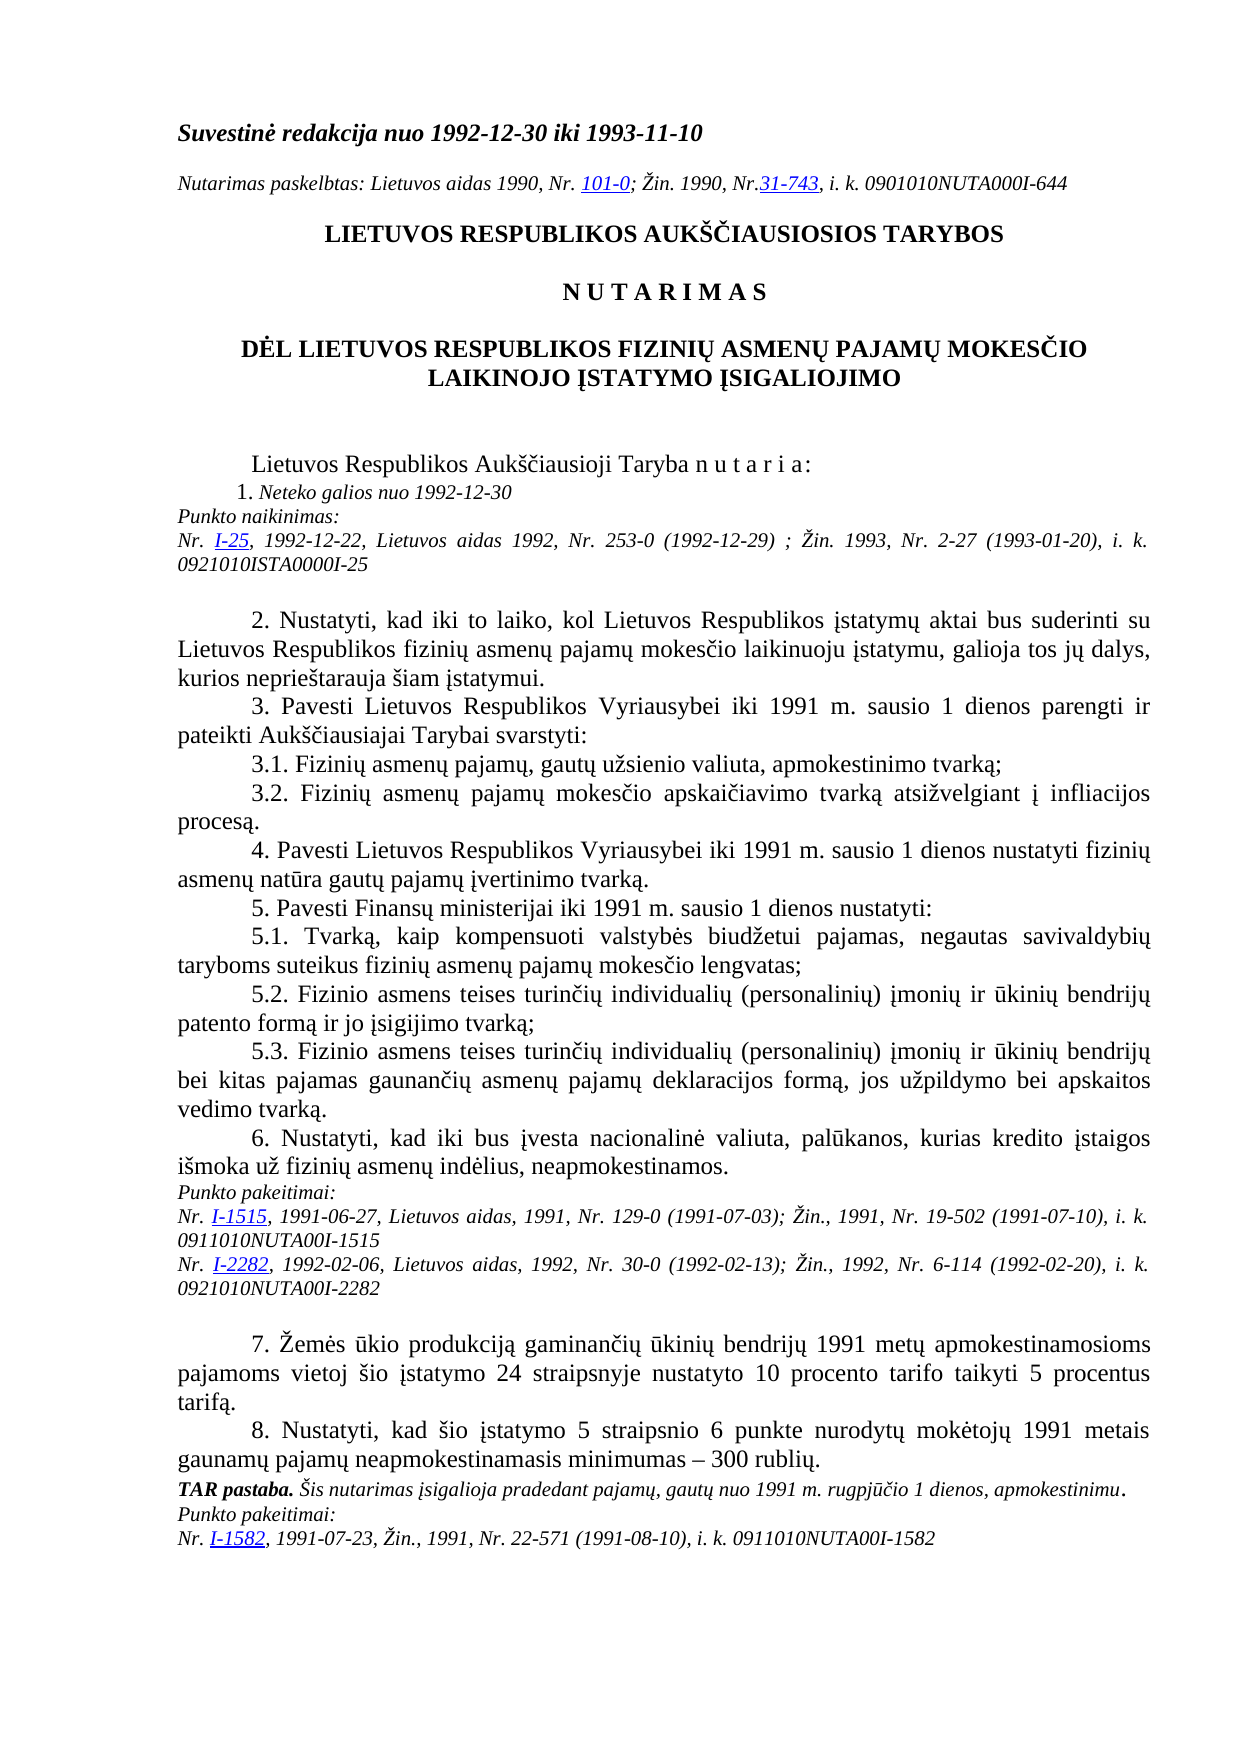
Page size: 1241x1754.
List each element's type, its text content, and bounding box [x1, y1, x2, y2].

text Punkto pakeitimai: [177, 1180, 1152, 1204]
text DĖL LIETUVOS RESPUBLIKOS FIZINIŲ ASMENŲ PAJAMŲ MOKESČIO LAIKINOJO ĮSTATYMO ĮSIGALIOJIMO [177, 334, 1152, 392]
text 7. Žemės ūkio produkciją gaminančių ūkinių bendrijų 1991 metų apmokestinamosioms pajamoms vietoj šio įstatymo 24 straipsnyje nustatyto 10 procento tarifo taikyti 5 procentus tarifą. [177, 1329, 1152, 1415]
text 5.3. Fizinio asmens teises turinčių individualių (personalinių) įmonių ir ūkinių bendrijų bei kitas pajamas gaunančių asmenų pajamų deklaracijos formą, jos užpildymo bei apskaitos vedimo tvarką. [177, 1036, 1152, 1123]
text Nutarimas paskelbtas: Lietuvos aidas 1990, Nr. 101-0; Žin. 1990, Nr.31-743, i. k. 0901010NUTA000I-644 [177, 171, 1152, 195]
text Nr. I-2282, 1992-02-06, Lietuvos aidas, 1992, Nr. 30-0 (1992-02-13); Žin., 1992, Nr. 6-114 (1992-02-20), i. k. 0921010NUTA00I-2282 [177, 1252, 1152, 1300]
text 6. Nustatyti, kad iki bus įvesta nacionalinė valiuta, palūkanos, kurias kredito įstaigos išmoka už fizinių asmenų indėlius, neapmokestinamos. [177, 1123, 1152, 1180]
text Punkto pakeitimai: [177, 1502, 1152, 1526]
text Nr. I-1515, 1991-06-27, Lietuvos aidas, 1991, Nr. 129-0 (1991-07-03); Žin., 1991, Nr. 19-502 (1991-07-10), i. k. 0911010NUTA00I-1515 [177, 1204, 1152, 1252]
text 5.1. Tvarką, kaip kompensuoti valstybės biudžetui pajamas, negautas savivaldybių taryboms suteikus fizinių asmenų pajamų mokesčio lengvatas; [177, 921, 1152, 979]
text 1. Neteko galios nuo 1992-12-30 [177, 478, 1152, 504]
text Lietuvos Respublikos Aukščiausioji Taryba nutaria: [177, 449, 1152, 478]
text 5. Pavesti Finansų ministerijai iki 1991 m. sausio 1 dienos nustatyti: [177, 893, 1152, 921]
text 4. Pavesti Lietuvos Respublikos Vyriausybei iki 1991 m. sausio 1 dienos nustatyti fizinių asmenų natūra gautų pajamų įvertinimo tvarką. [177, 835, 1152, 893]
text 5.2. Fizinio asmens teises turinčių individualių (personalinių) įmonių ir ūkinių bendrijų patento formą ir jo įsigijimo tvarką; [177, 979, 1152, 1036]
text 8. Nustatyti, kad šio įstatymo 5 straipsnio 6 punkte nurodytų mokėtojų 1991 metais gaunamų pajamų neapmokestinamasis minimumas – 300 rublių. [177, 1415, 1152, 1473]
text N U T A R I M A S [177, 277, 1152, 305]
text 3.1. Fizinių asmenų pajamų, gautų užsienio valiuta, apmokestinimo tvarką; [177, 749, 1152, 778]
text LIETUVOS RESPUBLIKOS AUKŠČIAUSIOSIOS TARYBOS [177, 219, 1152, 248]
text 2. Nustatyti, kad iki to laiko, kol Lietuvos Respublikos įstatymų aktai bus suderinti su Lietuvos Respublikos fizinių asmenų pajamų mokesčio laikinuoju įstatymu, galioja tos jų dalys, kurios neprieštarauja šiam įstatymui. [177, 605, 1152, 691]
text 3. Pavesti Lietuvos Respublikos Vyriausybei iki 1991 m. sausio 1 dienos parengti ir pateikti Aukščiausiajai Tarybai svarstyti: [177, 691, 1152, 749]
text Suvestinė redakcija nuo 1992-12-30 iki 1993-11-10 [177, 118, 1152, 147]
text Punkto naikinimas: [177, 504, 1152, 528]
text Nr. I-25, 1992-12-22, Lietuvos aidas 1992, Nr. 253-0 (1992-12-29) ; Žin. 1993, Nr. 2-27 (1993-01-20), i. k. 0921010ISTA0000I-25 [177, 528, 1152, 576]
text TAR pastaba. Šis nutarimas įsigalioja pradedant pajamų, gautų nuo 1991 m. rugpjūčio 1 dienos, apmokestinimu. [177, 1473, 1152, 1502]
text Nr. I-1582, 1991-07-23, Žin., 1991, Nr. 22-571 (1991-08-10), i. k. 0911010NUTA00I-1582 [177, 1526, 1152, 1550]
text 3.2. Fizinių asmenų pajamų mokesčio apskaičiavimo tvarką atsižvelgiant į infliacijos procesą. [177, 778, 1152, 835]
